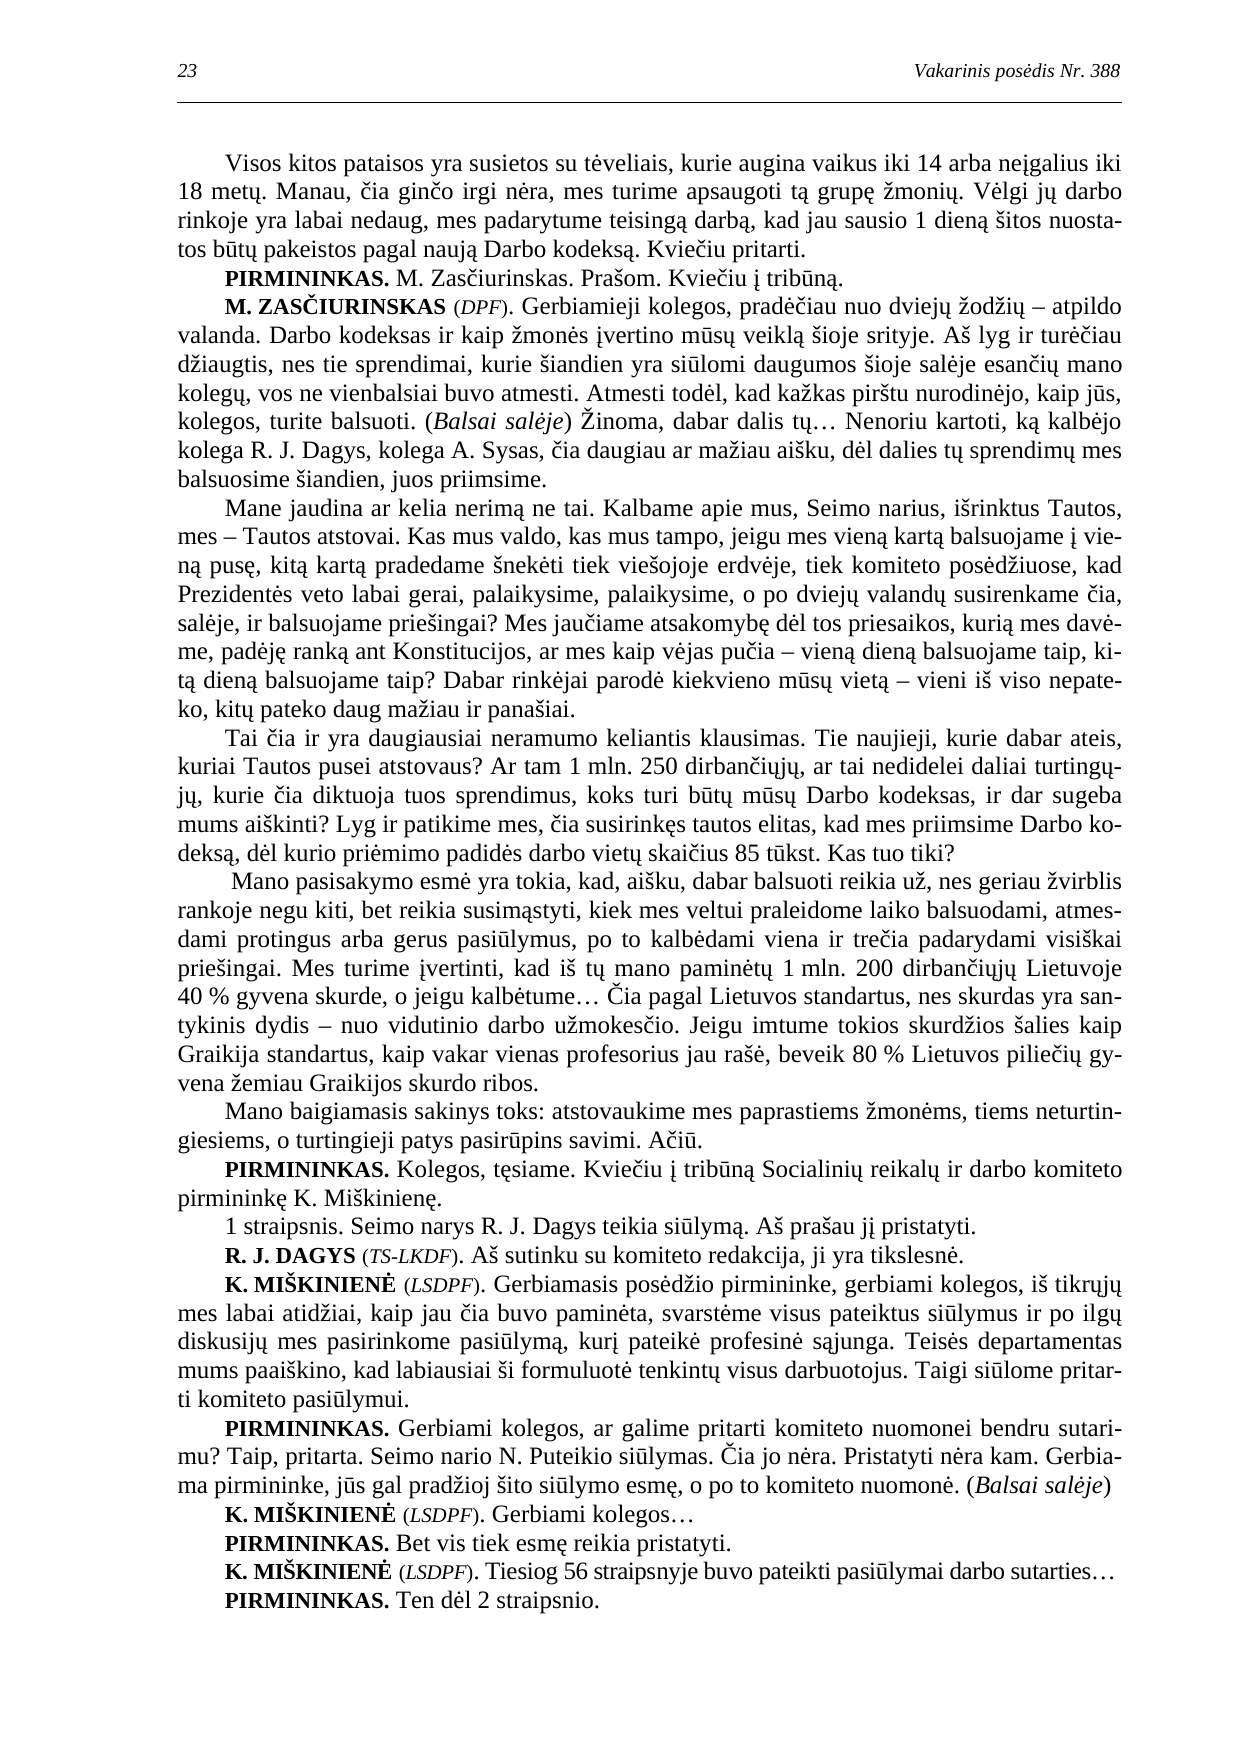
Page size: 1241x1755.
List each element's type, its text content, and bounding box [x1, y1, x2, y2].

text Ma­ne jau­di­na ar ke­lia ne­ri­mą ne tai. Kal­ba­me apie mus, Sei­mo na­rius, iš­rink­tus Tau­tos, mes – Tau­tos at­sto­vai. Kas mus val­do, kas mus tam­po, jei­gu mes vie­ną kar­tą bal­suo­ja­me į vie­ną pu­sę, ki­tą kar­tą pra­de­da­me šne­kė­ti tiek vie­šo­jo­je erd­vė­je, tiek ko­mi­te­to po­sė­džiuo­se, kad Pre­zi­den­tės ve­to la­bai ge­rai, pa­lai­ky­si­me, pa­lai­ky­si­me, o po dvie­jų va­lan­dų su­si­ren­ka­me čia, sa­lė­je, ir bal­suo­ja­me prie­šin­gai? Mes jau­čia­me at­sa­ko­my­bę dėl tos prie­sai­kos, ku­rią mes da­vė­me, pa­dė­ję ran­ką ant Kon­sti­tu­ci­jos, ar mes kaip vė­jas pu­čia – vie­ną die­ną bal­suo­ja­me taip, ki­tą die­ną bal­suo­ja­me taip? Da­bar rin­kė­jai pa­ro­dė kiek­vie­no mū­sų vie­tą – vie­ni iš vi­so ne­pa­te­ko, ki­tų pa­te­ko daug ma­žiau ir pa­na­šiai. [177, 493, 1122, 723]
text PIRMININKAS. Ger­bia­mi ko­le­gos, ar ga­li­me pri­tar­ti ko­mi­te­to nuo­mo­nei ben­dru su­ta­ri­mu? Taip, pri­tar­ta. Sei­mo na­rio N. Pu­tei­kio siū­ly­mas. Čia jo nė­ra. Pri­sta­ty­ti nė­ra kam. Ger­bia­ma pir­mi­nin­ke, jūs gal pra­džioj ši­to siū­ly­mo es­mę, o po to ko­mi­te­to nuo­mo­nė. (Bal­sai sa­lė­je) [177, 1413, 1122, 1499]
text K. MIŠKINIENĖ (LSDPF). Tie­siog 56 straips­ny­je bu­vo pa­teik­ti pa­siū­ly­mai dar­bo su­tar­ties… [177, 1556, 1122, 1585]
text PIRMININKAS. M. Zas­čiu­rins­kas. Pra­šom. Kvie­čiu į tri­bū­ną. [177, 263, 1122, 291]
text K. MIŠKINIENĖ (LSDPF). Ger­bia­ma­sis po­sė­džio pir­mi­nin­ke, ger­bia­mi ko­le­gos, iš tik­rų­jų mes la­bai ati­džiai, kaip jau čia bu­vo pa­mi­nė­ta, svars­tė­me vi­sus pa­teik­tus siū­ly­mus ir po il­gų dis­ku­si­jų mes pa­si­rin­ko­me pa­siū­ly­mą, ku­rį pa­tei­kė pro­fe­si­nė są­jun­ga. Tei­sės de­par­ta­men­tas mums pa­aiš­ki­no, kad la­biau­siai ši for­mu­luo­tė ten­kin­tų vi­sus dar­buo­to­jus. Tai­gi siū­lo­me pri­tar­ti ko­mi­te­to pa­siū­ly­mui. [177, 1269, 1122, 1413]
text PIRMININKAS. Ten dėl 2 straips­nio. [177, 1585, 1122, 1614]
text Tai čia ir yra dau­giau­siai ne­ra­mu­mo ke­lian­tis klau­si­mas. Tie nau­jie­ji, ku­rie da­bar at­eis, ku­riai Tau­tos pu­sei at­sto­vaus? Ar tam 1 mln. 250 dir­ban­čių­jų, ar tai ne­di­de­lei da­liai tur­tin­gų­jų, ku­rie čia dik­tuo­ja tuos spren­di­mus, koks tu­ri bū­tų mū­sų Dar­bo ko­dek­sas, ir dar su­ge­ba mums aiš­kin­ti? Lyg ir pa­ti­ki­me mes, čia su­si­rin­kęs tau­tos eli­tas, kad mes pri­im­si­me Dar­bo ko­dek­są, dėl ku­rio pri­ėmi­mo pa­di­dės dar­bo vie­tų skai­čius 85 tūkst. Kas tuo ti­ki? [177, 723, 1122, 866]
text Vi­sos ki­tos pa­tai­sos yra su­sie­tos su tė­ve­liais, ku­rie au­gi­na vai­kus iki 14 ar­ba ne­įga­lius iki 18 me­tų. Ma­nau, čia gin­čo ir­gi nė­ra, mes tu­ri­me ap­sau­go­ti tą gru­pę žmo­nių. Vėl­gi jų dar­bo rin­ko­je yra la­bai ne­daug, mes pa­da­ry­tu­me tei­sin­gą dar­bą, kad jau sau­sio 1 die­ną ši­tos nuo­sta­tos bū­tų pa­keis­tos pa­gal nau­ją Dar­bo ko­dek­są. Kvie­čiu pri­tar­ti. [177, 148, 1122, 263]
text Ma­no pa­si­sa­ky­mo es­mė yra to­kia, kad, aiš­ku, da­bar bal­suo­ti rei­kia už, nes ge­riau žvir­blis ran­ko­je ne­gu ki­ti, bet rei­kia su­si­mąs­ty­ti, kiek mes vel­tui pra­lei­do­me lai­ko bal­suo­da­mi, at­mes­da­mi pro­tin­gus ar­ba ge­rus pa­siū­ly­mus, po to kal­bė­da­mi vie­na ir tre­čia pa­da­ry­da­mi vi­siš­kai prie­šin­gai. Mes tu­ri­me įver­tin­ti, kad iš tų ma­no pa­mi­nė­tų 1 mln. 200 dir­ban­čių­jų Lie­tu­vo­je 40 % gy­ve­na skur­de, o jei­gu kal­bė­tu­me… Čia pa­gal Lie­tu­vos stan­dar­tus, nes skur­das yra san­ty­ki­nis dy­dis – nuo vi­du­ti­nio dar­bo už­mo­kes­čio. Jei­gu im­tu­me to­kios skur­džios ša­lies kaip Grai­ki­ja stan­dar­tus, kaip va­kar vie­nas pro­fe­so­rius jau ra­šė, be­veik 80 % Lie­tu­vos pi­lie­čių gy­ve­na že­miau Grai­ki­jos skur­do ri­bos. [177, 866, 1122, 1096]
text K. MIŠKINIENĖ (LSDPF). Ger­bia­mi ko­le­gos… [177, 1499, 1122, 1528]
text Ma­no bai­gia­ma­sis sa­ki­nys toks: at­sto­vau­ki­me mes pa­pras­tiems žmo­nėms, tiems ne­tur­tin­gie­siems, o tur­tin­gie­ji pa­tys pa­si­rū­pins sa­vi­mi. Ačiū. [177, 1096, 1122, 1154]
text R. J. DAGYS (TS-LKDF). Aš su­tin­ku su ko­mi­te­to re­dak­ci­ja, ji yra tiks­les­nė. [177, 1240, 1122, 1269]
text 1 straips­nis. Sei­mo na­rys R. J. Da­gys tei­kia siū­ly­mą. Aš pra­šau jį pri­sta­ty­ti. [177, 1211, 1122, 1240]
text M. ZASČIURINSKAS (DPF). Ger­bia­mie­ji ko­le­gos, pra­dė­čiau nuo dvie­jų žo­džių – at­pil­do va­lan­da. Dar­bo ko­dek­sas ir kaip žmo­nės įver­ti­no mū­sų veik­lą šio­je sri­ty­je. Aš lyg ir tu­rė­čiau džiaug­tis, nes tie spren­di­mai, ku­rie šian­dien yra siū­lo­mi dau­gu­mos šio­je sa­lė­je esan­čių ma­no ko­le­gų, vos ne vien­bal­siai bu­vo at­mes­ti. At­mes­ti to­dėl, kad kaž­kas pirš­tu nu­ro­di­nė­jo, kaip jūs, ko­le­gos, tu­ri­te bal­suo­ti. (Bal­sai sa­lė­je) Ži­no­ma, da­bar da­lis tų… Ne­no­riu kar­to­ti, ką kal­bė­jo ko­le­ga R. J. Da­gys, ko­le­ga A. Sy­sas, čia dau­giau ar ma­žiau aiš­ku, dėl da­lies tų spren­di­mų mes bal­suo­si­me šian­dien, juos pri­im­si­me. [177, 291, 1122, 493]
text PIRMININKAS. Ko­le­gos, tę­sia­me. Kvie­čiu į tri­bū­ną So­cia­li­nių rei­ka­lų ir dar­bo ko­mi­te­to pir­mi­nin­kę K. Miš­ki­nie­nę. [177, 1154, 1122, 1211]
text PIRMININKAS. Bet vis tiek es­mę rei­kia pri­sta­ty­ti. [177, 1528, 1122, 1556]
